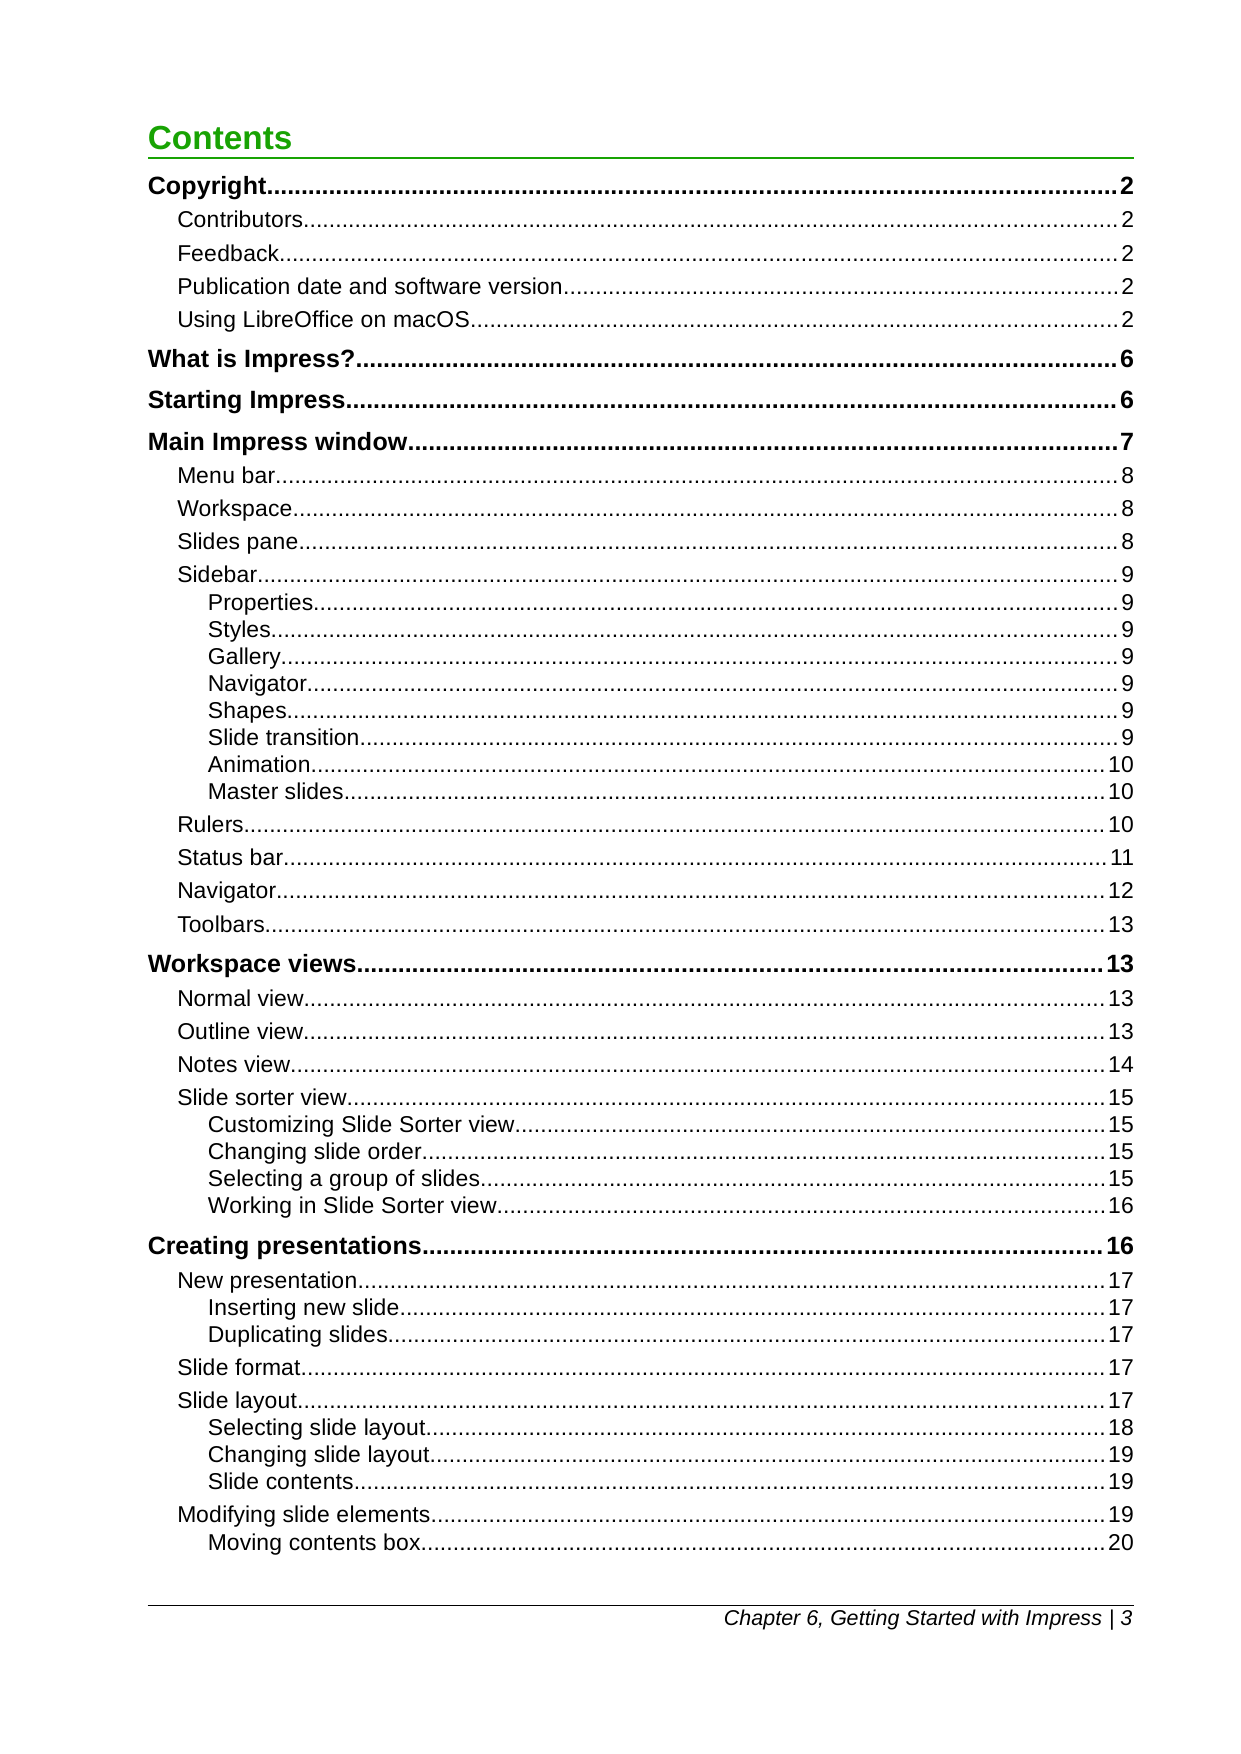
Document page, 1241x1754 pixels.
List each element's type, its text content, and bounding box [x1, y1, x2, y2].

text Slide format 17 [177, 1353, 1134, 1380]
text Working in Slide Sorter view 16 [208, 1192, 1134, 1219]
subtitle Contents [148, 118, 1134, 157]
text Using LibreOffice on macOS 2 [177, 305, 1134, 332]
text Workspace 8 [177, 494, 1134, 522]
text Changing slide layout 19 [208, 1441, 1134, 1468]
text New presentation 17 [177, 1266, 1134, 1293]
text Properties 9 [208, 588, 1134, 615]
text Creating presentations 16 [148, 1231, 1134, 1260]
text Slide sorter view 15 [177, 1083, 1134, 1111]
text Master slides 10 [208, 777, 1134, 804]
text Slide contents 19 [208, 1468, 1134, 1495]
text Rulers 10 [177, 811, 1134, 838]
text Slides pane 8 [177, 528, 1134, 555]
text Slide layout 17 [177, 1386, 1134, 1413]
text Status bar 11 [177, 844, 1134, 871]
text Workspace views 13 [148, 949, 1134, 978]
text Toolbars 13 [177, 910, 1134, 937]
text Outline view 13 [177, 1017, 1134, 1044]
text Duplicating slides 17 [208, 1320, 1134, 1347]
text Animation 10 [208, 750, 1134, 777]
text Inserting new slide 17 [208, 1293, 1134, 1320]
text Contributors 2 [177, 206, 1134, 233]
text Normal view 13 [177, 984, 1134, 1011]
text Notes view 14 [177, 1050, 1134, 1077]
text Changing slide order 15 [208, 1138, 1134, 1165]
text Copyright 2 [148, 171, 1134, 200]
text Gallery 9 [208, 642, 1134, 669]
text Navigator 12 [177, 877, 1134, 904]
text Selecting slide layout 18 [208, 1413, 1134, 1441]
text Publication date and software version 2 [177, 272, 1134, 299]
text Slide transition 9 [208, 723, 1134, 750]
text Menu bar 8 [177, 461, 1134, 488]
text Shapes 9 [208, 696, 1134, 723]
text Feedback 2 [177, 239, 1134, 266]
text Selecting a group of slides 15 [208, 1165, 1134, 1192]
text Sidebar 9 [177, 561, 1134, 588]
text What is Impress? 6 [148, 344, 1134, 373]
text Starting Impress 6 [148, 385, 1134, 414]
text Main Impress window 7 [148, 426, 1134, 455]
text Styles 9 [208, 615, 1134, 642]
text Navigator 9 [208, 669, 1134, 696]
text Customizing Slide Sorter view 15 [208, 1111, 1134, 1138]
text Moving contents box 20 [208, 1528, 1134, 1555]
text Modifying slide elements 19 [177, 1501, 1134, 1528]
